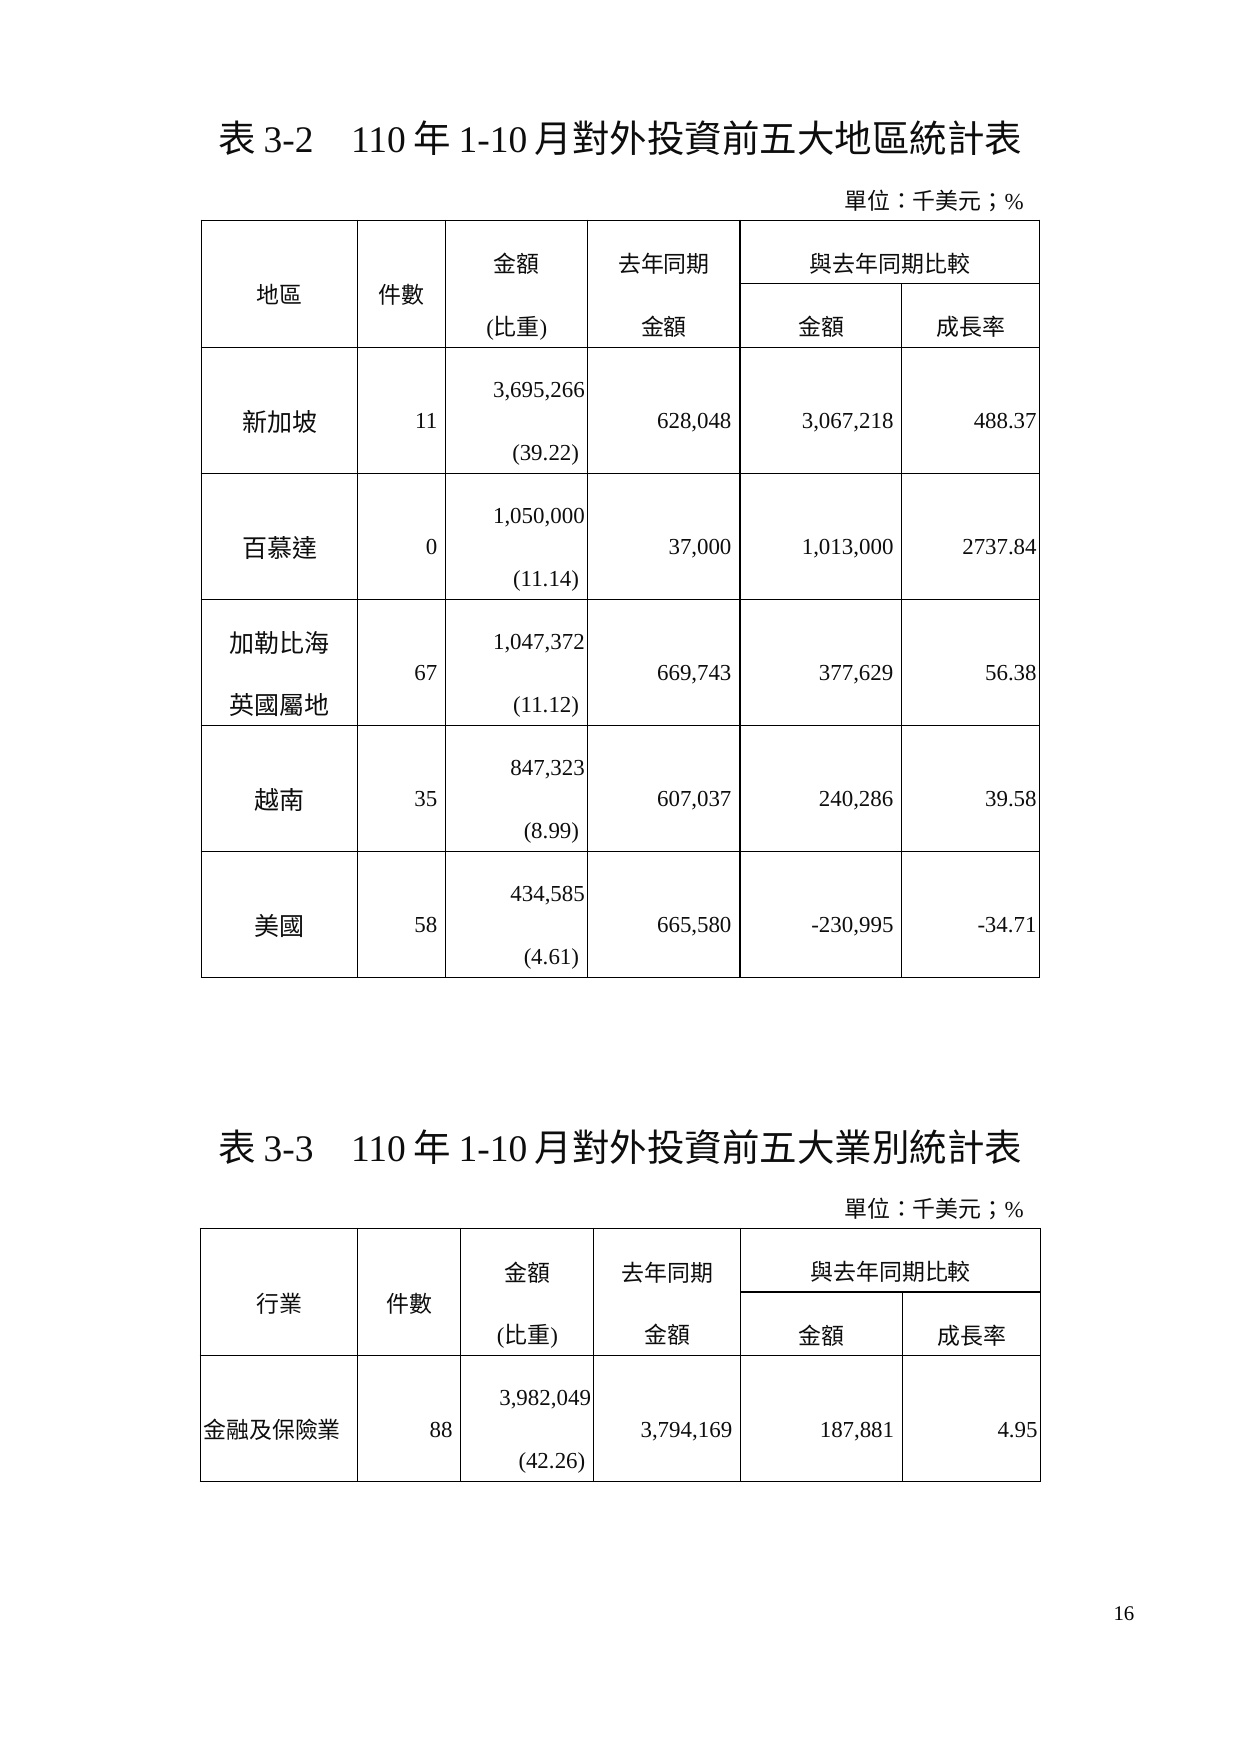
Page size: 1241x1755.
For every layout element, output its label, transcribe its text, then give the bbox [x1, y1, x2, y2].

table_cell 加勒比海 英國屬地 [202, 600, 357, 725]
table_cell 488.37 [902, 348, 1039, 473]
table_cell 35 [358, 726, 445, 851]
table_cell 11 [358, 348, 445, 473]
table_cell 3,982,049 (42.26) [461, 1356, 593, 1481]
table_cell 1,013,000 [741, 474, 901, 599]
table_cell 377,629 [741, 600, 901, 725]
table_cell 2737.84 [902, 474, 1039, 599]
table_cell 607,037 [588, 726, 739, 851]
table_cell 37,000 [588, 474, 739, 599]
text 表3-3 110年1-10月對外投資前五大業別統計表 [106, 1103, 1134, 1165]
table_cell 240,286 [741, 726, 901, 851]
table_cell 56.38 [902, 600, 1039, 725]
table_cell 669,743 [588, 600, 739, 725]
table_cell 58 [358, 852, 445, 977]
table_cell 1,047,372 (11.12) [446, 600, 587, 725]
table_cell 金額 [741, 284, 901, 347]
table_header 金額 (比重) [461, 1229, 593, 1355]
table_cell 新加坡 [202, 348, 357, 473]
table_header 地區 [202, 221, 357, 347]
table_cell 3,794,169 [594, 1356, 740, 1481]
table_cell 3,067,218 [741, 348, 901, 473]
table_header 件數 [358, 1229, 460, 1355]
table_cell 88 [358, 1356, 460, 1481]
table_cell 67 [358, 600, 445, 725]
table_cell -230,995 [741, 852, 901, 977]
table_cell 越南 [202, 726, 357, 851]
table_header 行業 [201, 1229, 357, 1355]
table_cell 628,048 [588, 348, 739, 473]
table_header 去年同期 金額 [588, 221, 739, 347]
text 表3-2 110年1-10月對外投資前五大地區統計表 [106, 94, 1134, 157]
table_cell 金融及保險業 [201, 1356, 357, 1481]
table_header 與去年同期比較 [741, 1229, 1040, 1291]
table_cell 百慕達 [202, 474, 357, 599]
table_header 金額 (比重) [446, 221, 587, 347]
table_cell 4.95 [903, 1356, 1040, 1481]
table_cell 金額 [741, 1293, 902, 1355]
table_cell 美國 [202, 852, 357, 977]
table_cell 39.58 [902, 726, 1039, 851]
table_cell 1,050,000 (11.14) [446, 474, 587, 599]
table_cell 847,323 (8.99) [446, 726, 587, 851]
table_cell 434,585 (4.61) [446, 852, 587, 977]
table_header 件數 [358, 221, 445, 347]
table_cell 成長率 [903, 1293, 1040, 1355]
table_header 與去年同期比較 [741, 221, 1039, 283]
table_header 去年同期 金額 [594, 1229, 740, 1355]
table_cell -34.71 [902, 852, 1039, 977]
table_cell 665,580 [588, 852, 739, 977]
table_cell 成長率 [902, 284, 1039, 347]
table_cell 187,881 [741, 1356, 902, 1481]
text 單位：千美元；% [106, 157, 1134, 219]
text 單位：千美元；% [106, 1165, 1134, 1228]
table_cell 3,695,266 (39.22) [446, 348, 587, 473]
table_cell 0 [358, 474, 445, 599]
